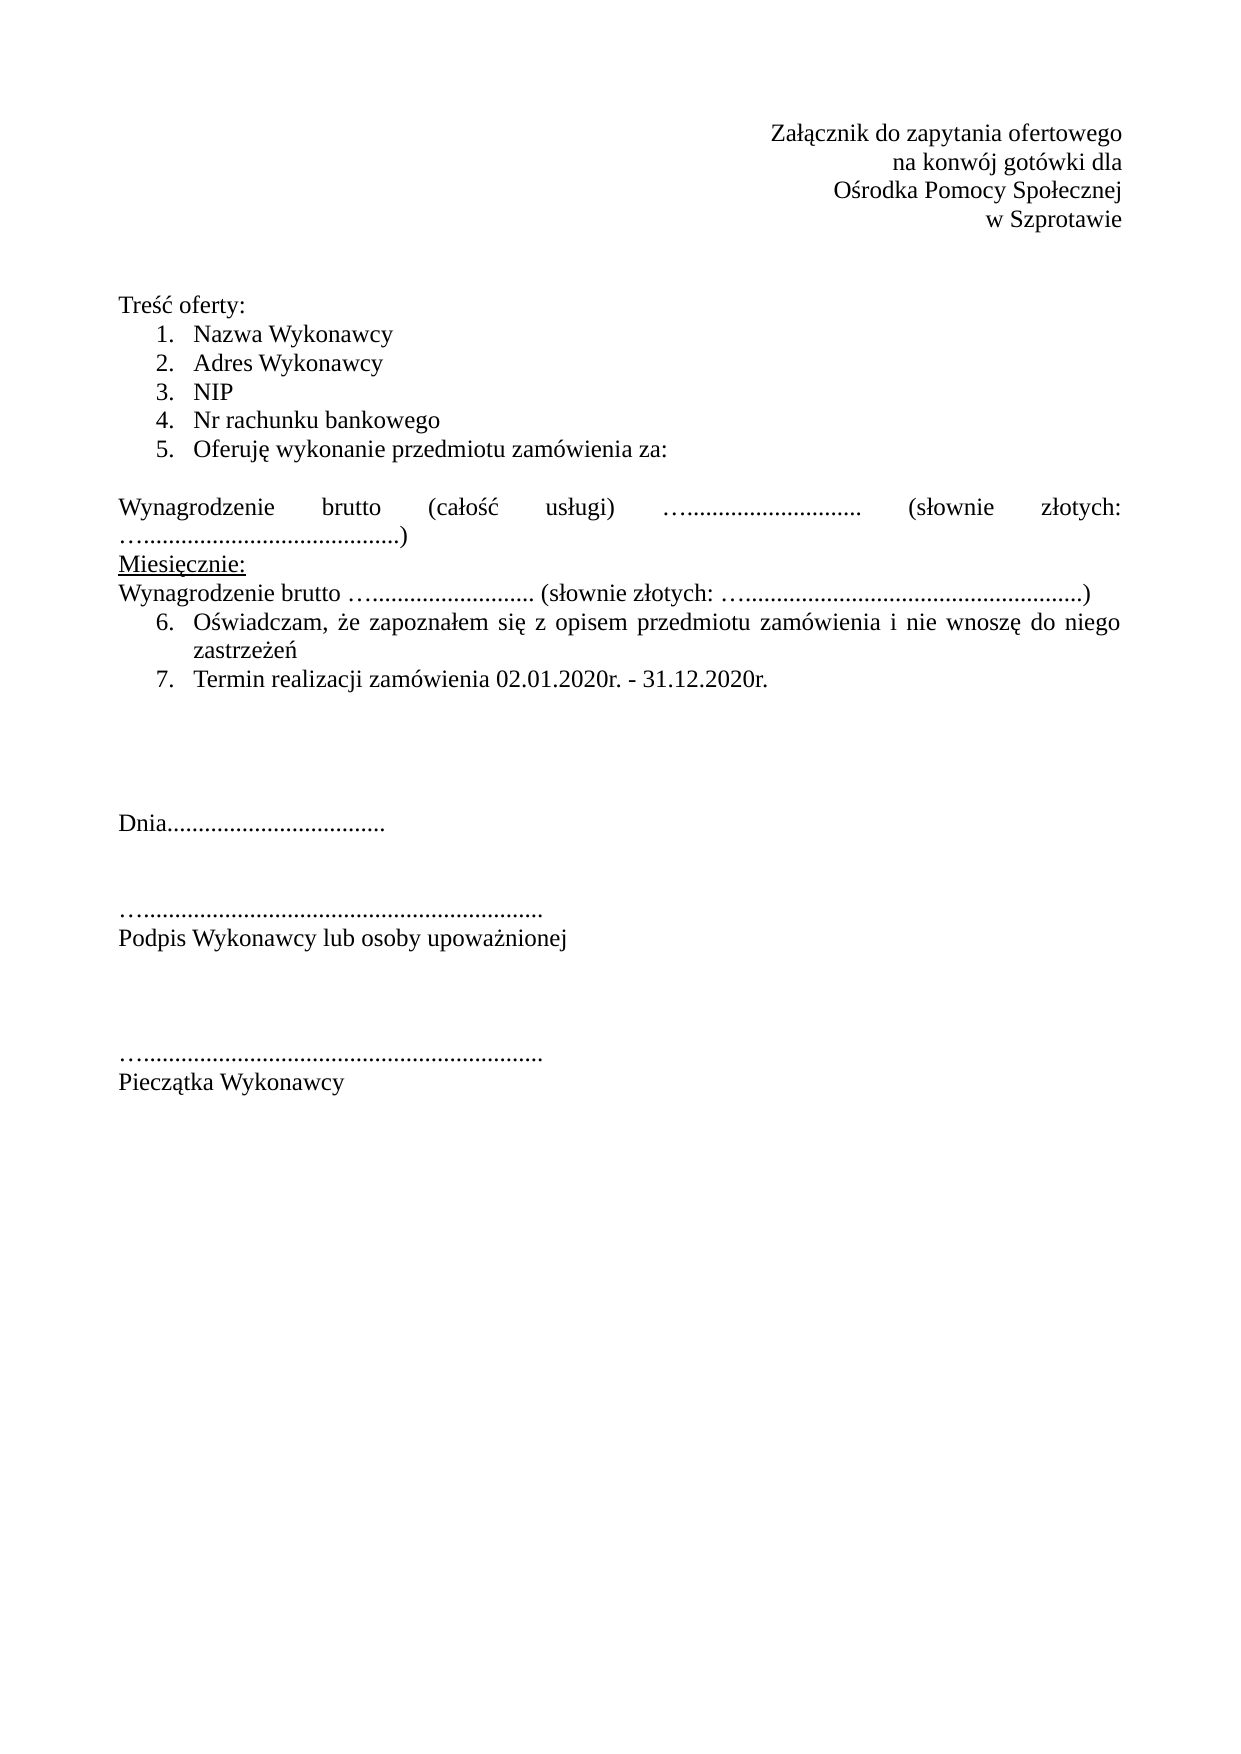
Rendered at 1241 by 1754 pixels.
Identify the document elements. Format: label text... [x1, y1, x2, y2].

text …................................................................ [118, 1038, 1122, 1067]
text Pieczątka Wykonawcy [118, 1067, 1122, 1096]
text Wynagrodzenie brutto (całość usługi) …............................ (słownie złotych: ….........................................) [118, 492, 1122, 549]
text Załącznik do zapytania ofertowego [118, 118, 1122, 147]
list Nazwa Wykonawcy [156, 319, 1122, 348]
text na konwój gotówki dla [118, 147, 1122, 176]
list Oświadczam, że zapoznałem się z opisem przedmiotu zamówienia i nie wnoszę do niego zastrzeżeń [156, 607, 1122, 664]
list Nr rachunku bankowego [156, 406, 1122, 434]
text Wynagrodzenie brutto ….......................... (słownie złotych: …......................................................) [118, 578, 1122, 607]
text Miesięcznie: [118, 549, 1122, 578]
list NIP [156, 377, 1122, 406]
text …................................................................ [118, 894, 1122, 923]
text Podpis Wykonawcy lub osoby upoważnionej [118, 923, 1122, 952]
list Oferuję wykonanie przedmiotu zamówienia za: [156, 434, 1122, 463]
text w Szprotawie [118, 204, 1122, 233]
text Dnia................................... [118, 808, 1122, 837]
text Treść oferty: [118, 291, 1122, 319]
text Ośrodka Pomocy Społecznej [118, 176, 1122, 204]
list Adres Wykonawcy [156, 348, 1122, 377]
list Termin realizacji zamówienia 02.01.2020r. - 31.12.2020r. [156, 664, 1122, 693]
